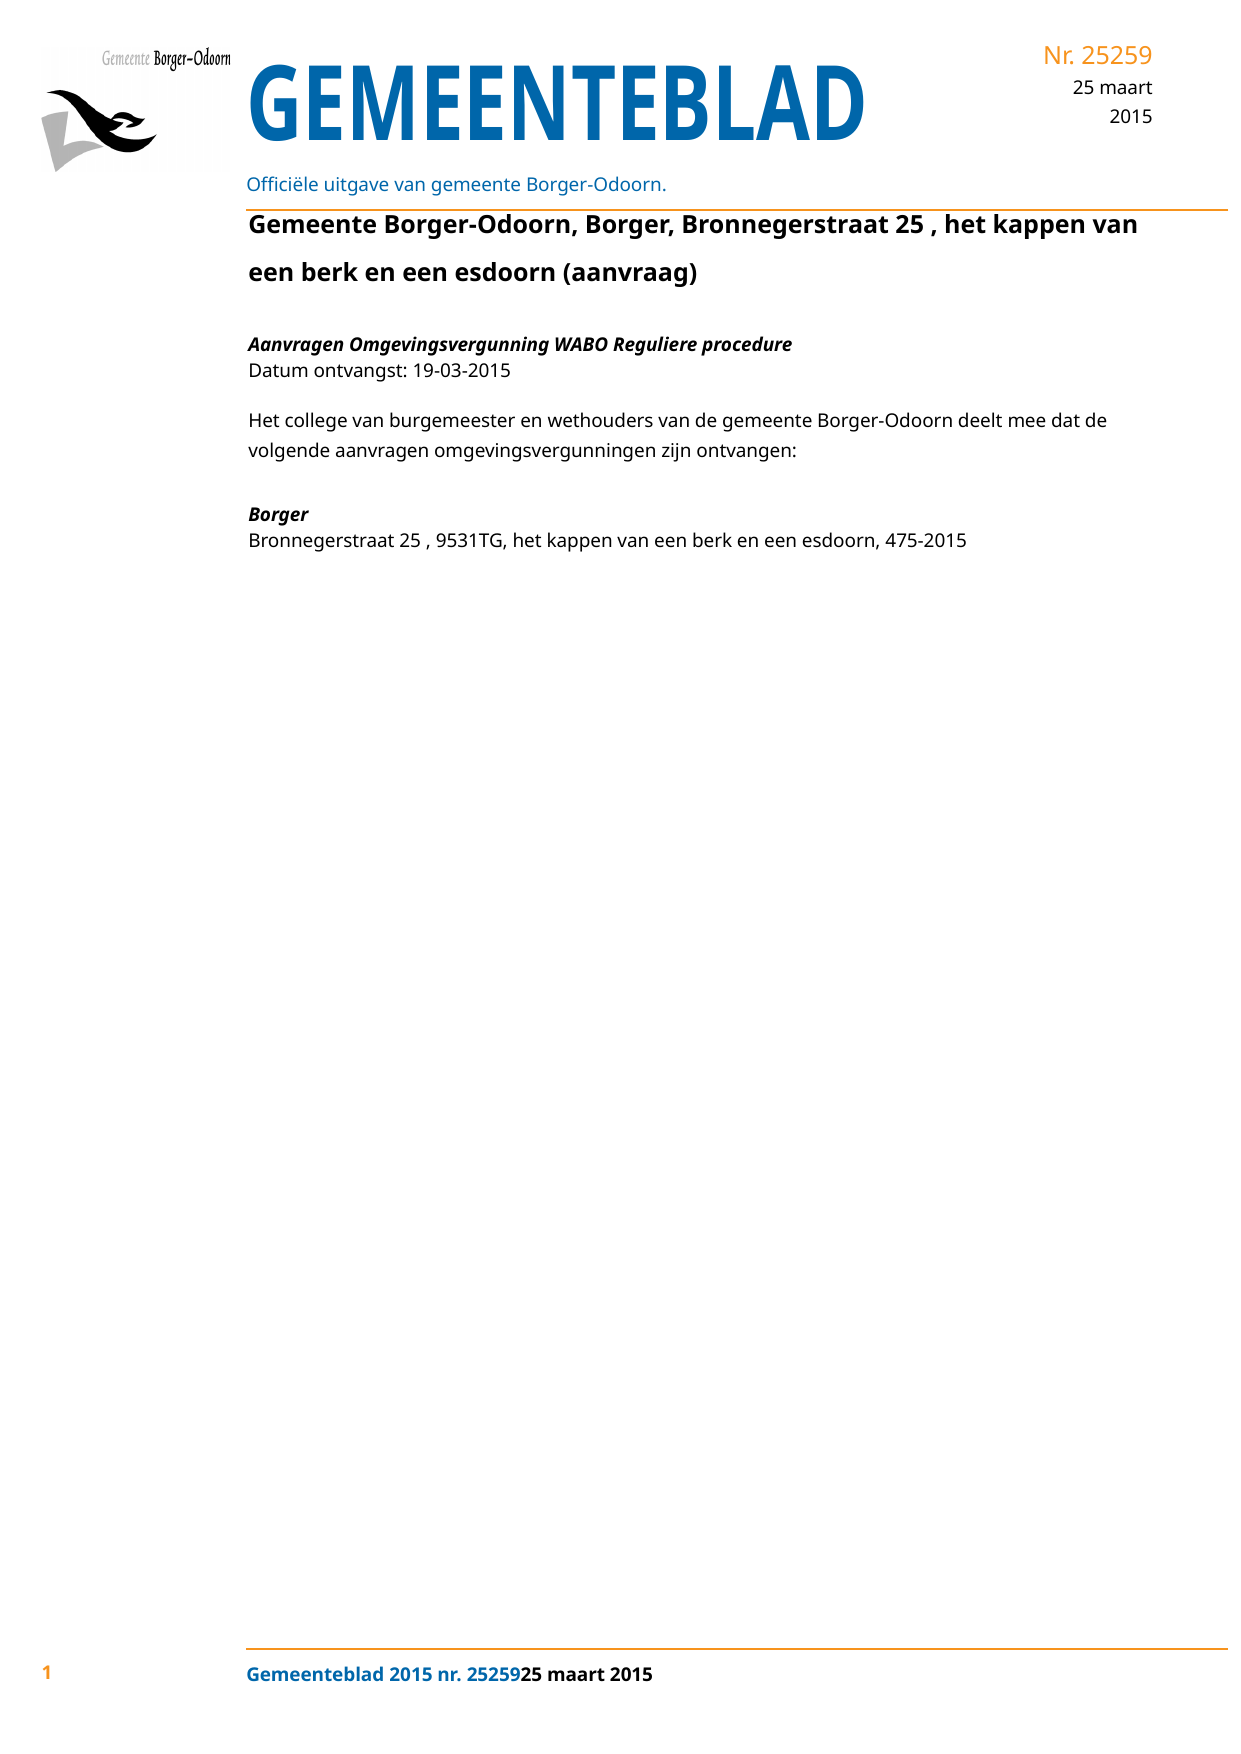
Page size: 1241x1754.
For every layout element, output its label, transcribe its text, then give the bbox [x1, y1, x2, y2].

picture [41, 47, 231, 172]
text Gemeente Borger-Odoorn, Borger, Bronnegerstraat 25 , het kappen van een berk en een esdoorn (aanvraag) [248, 211, 1152, 288]
text Aanvragen Omgevingsvergunning WABO Reguliere procedure [248, 331, 1152, 357]
text Datum ontvangst: 19-03-2015 [248, 357, 1152, 383]
text Borger [248, 501, 1152, 527]
text Bronnegerstraat 25 , 9531TG, het kappen van een berk en een esdoorn, 475-2015 [248, 527, 1152, 553]
text Het college van burgemeester en wethouders van de gemeente Borger-Odoorn deelt mee dat de volgende aanvragen omgevingsvergunningen zijn ontvangen: [248, 408, 1152, 463]
